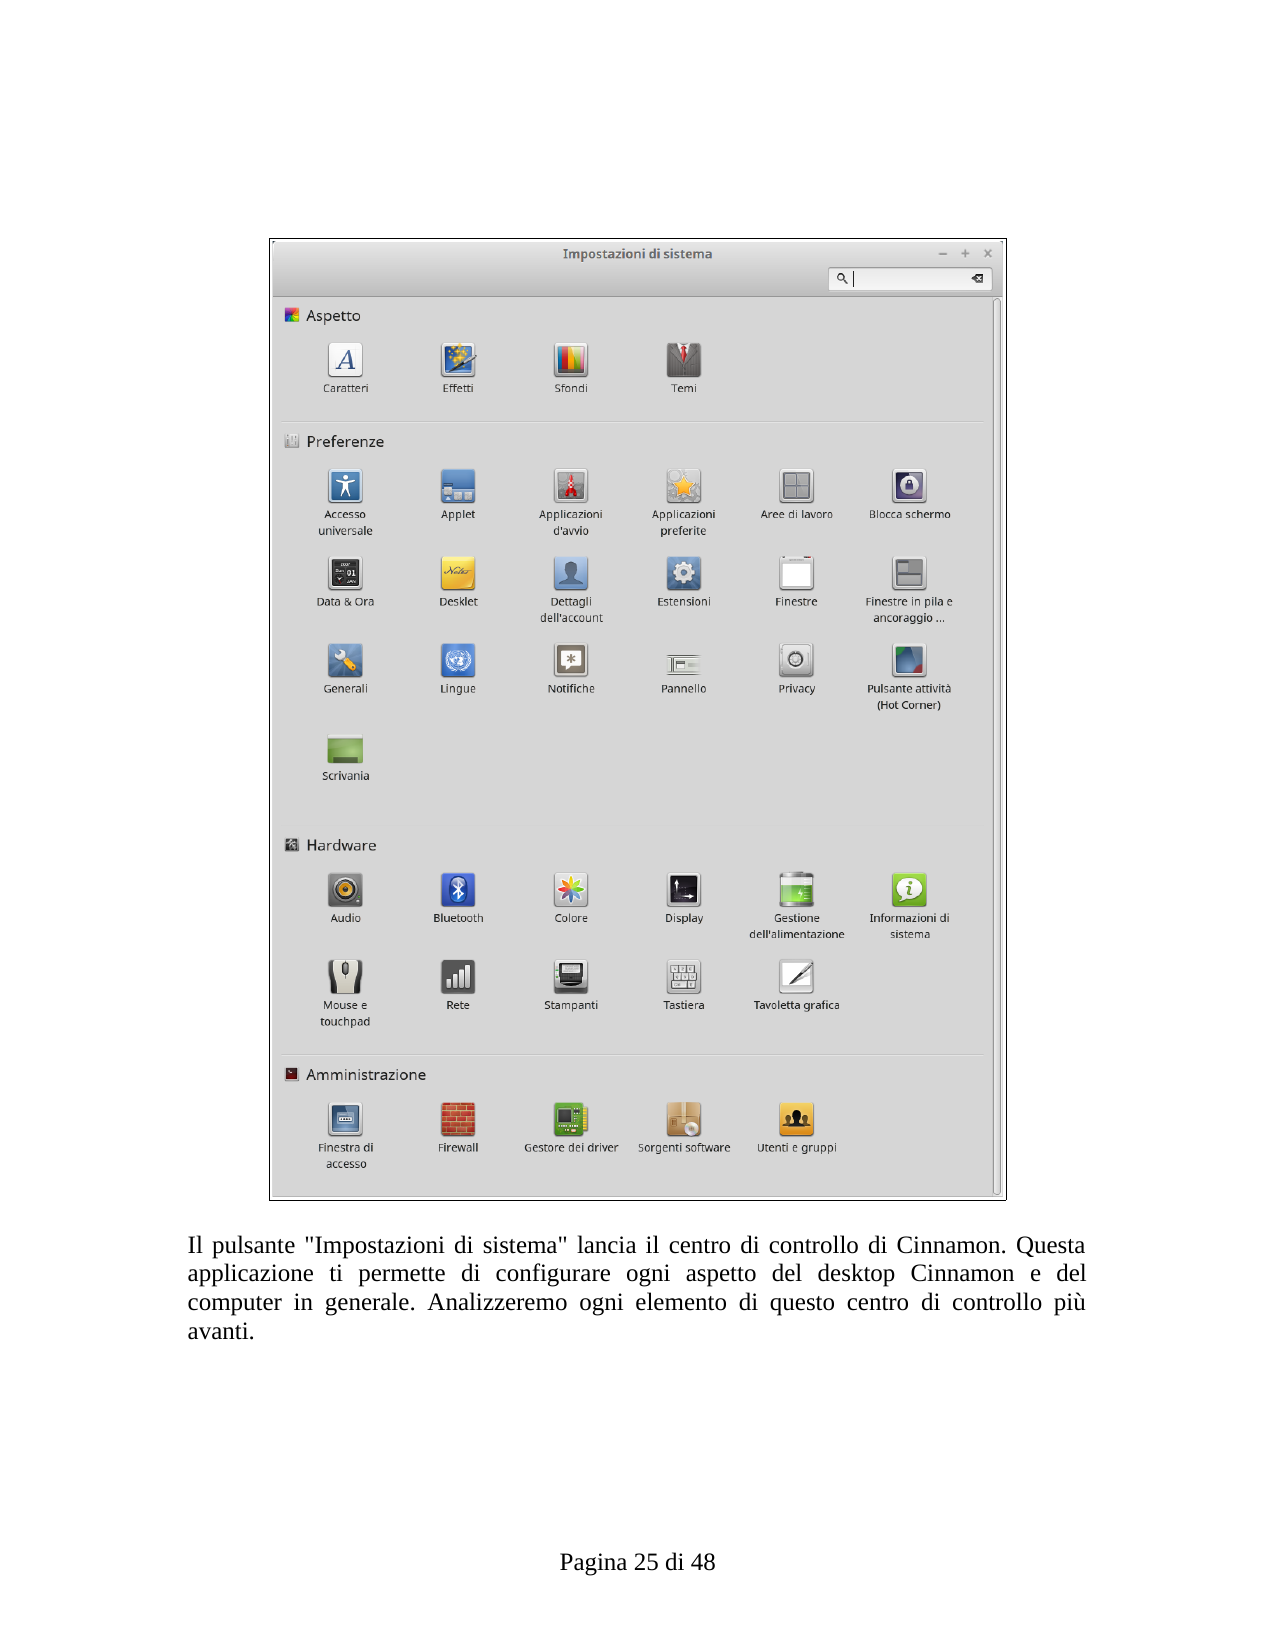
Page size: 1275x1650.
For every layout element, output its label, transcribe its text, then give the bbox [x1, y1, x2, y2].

picture [272, 241, 1003, 1197]
text Il pulsante "Impostazioni di sistema" lancia il centro di controllo di Cinnamon. Questa applicazione ti permette di configurare ogni aspetto del desktop Cinnamon e del computer in generale. Analizzeremo ogni elemento di questo centro di controllo più avanti. [187, 1047, 1087, 1345]
